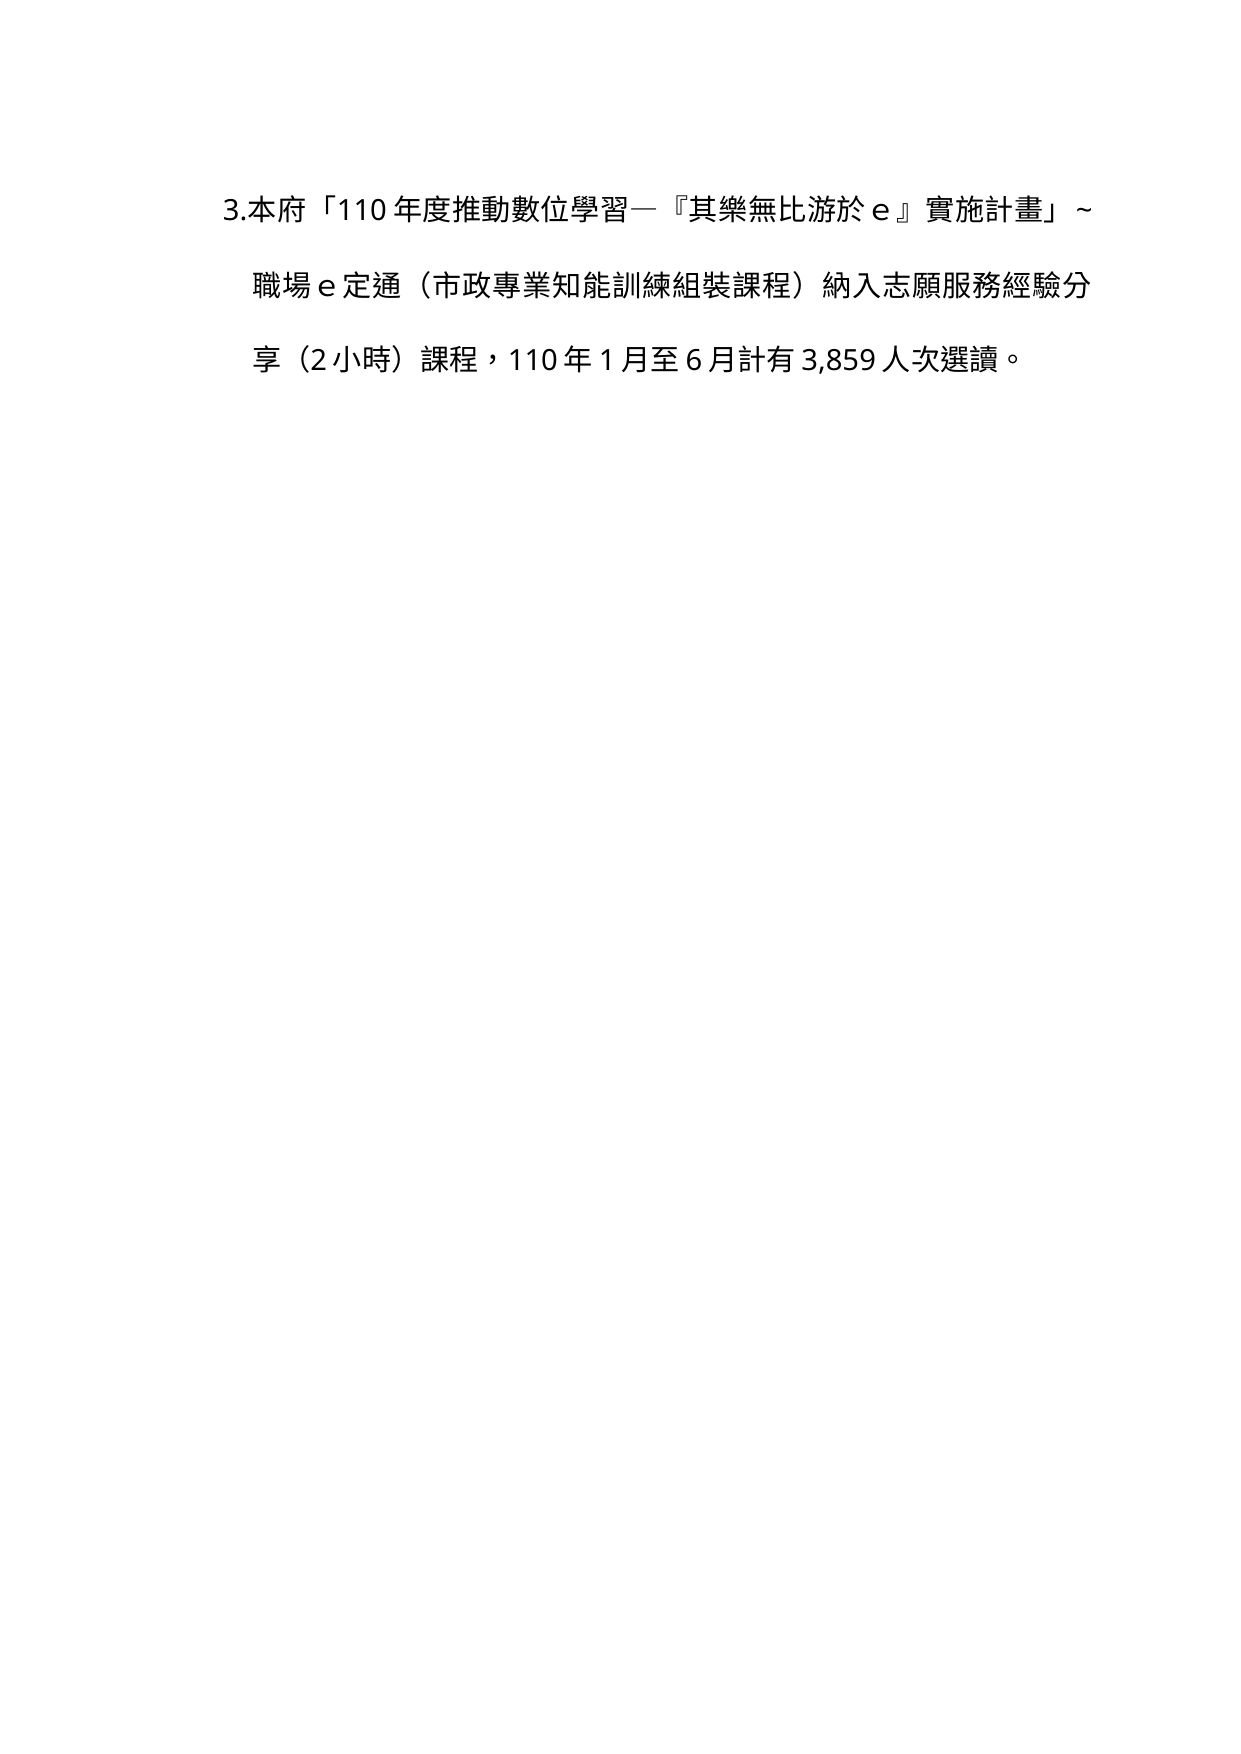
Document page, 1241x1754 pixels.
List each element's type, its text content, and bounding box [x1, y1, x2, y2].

text 3.本府「110年度推動數位學習—『其樂無比游於ｅ』實施計畫」~職場ｅ定通（市政專業知能訓練組裝課程）納入志願服務經驗分享（2小時）課程，110年1月至6月計有3,859人次選讀。 [223, 164, 1092, 389]
